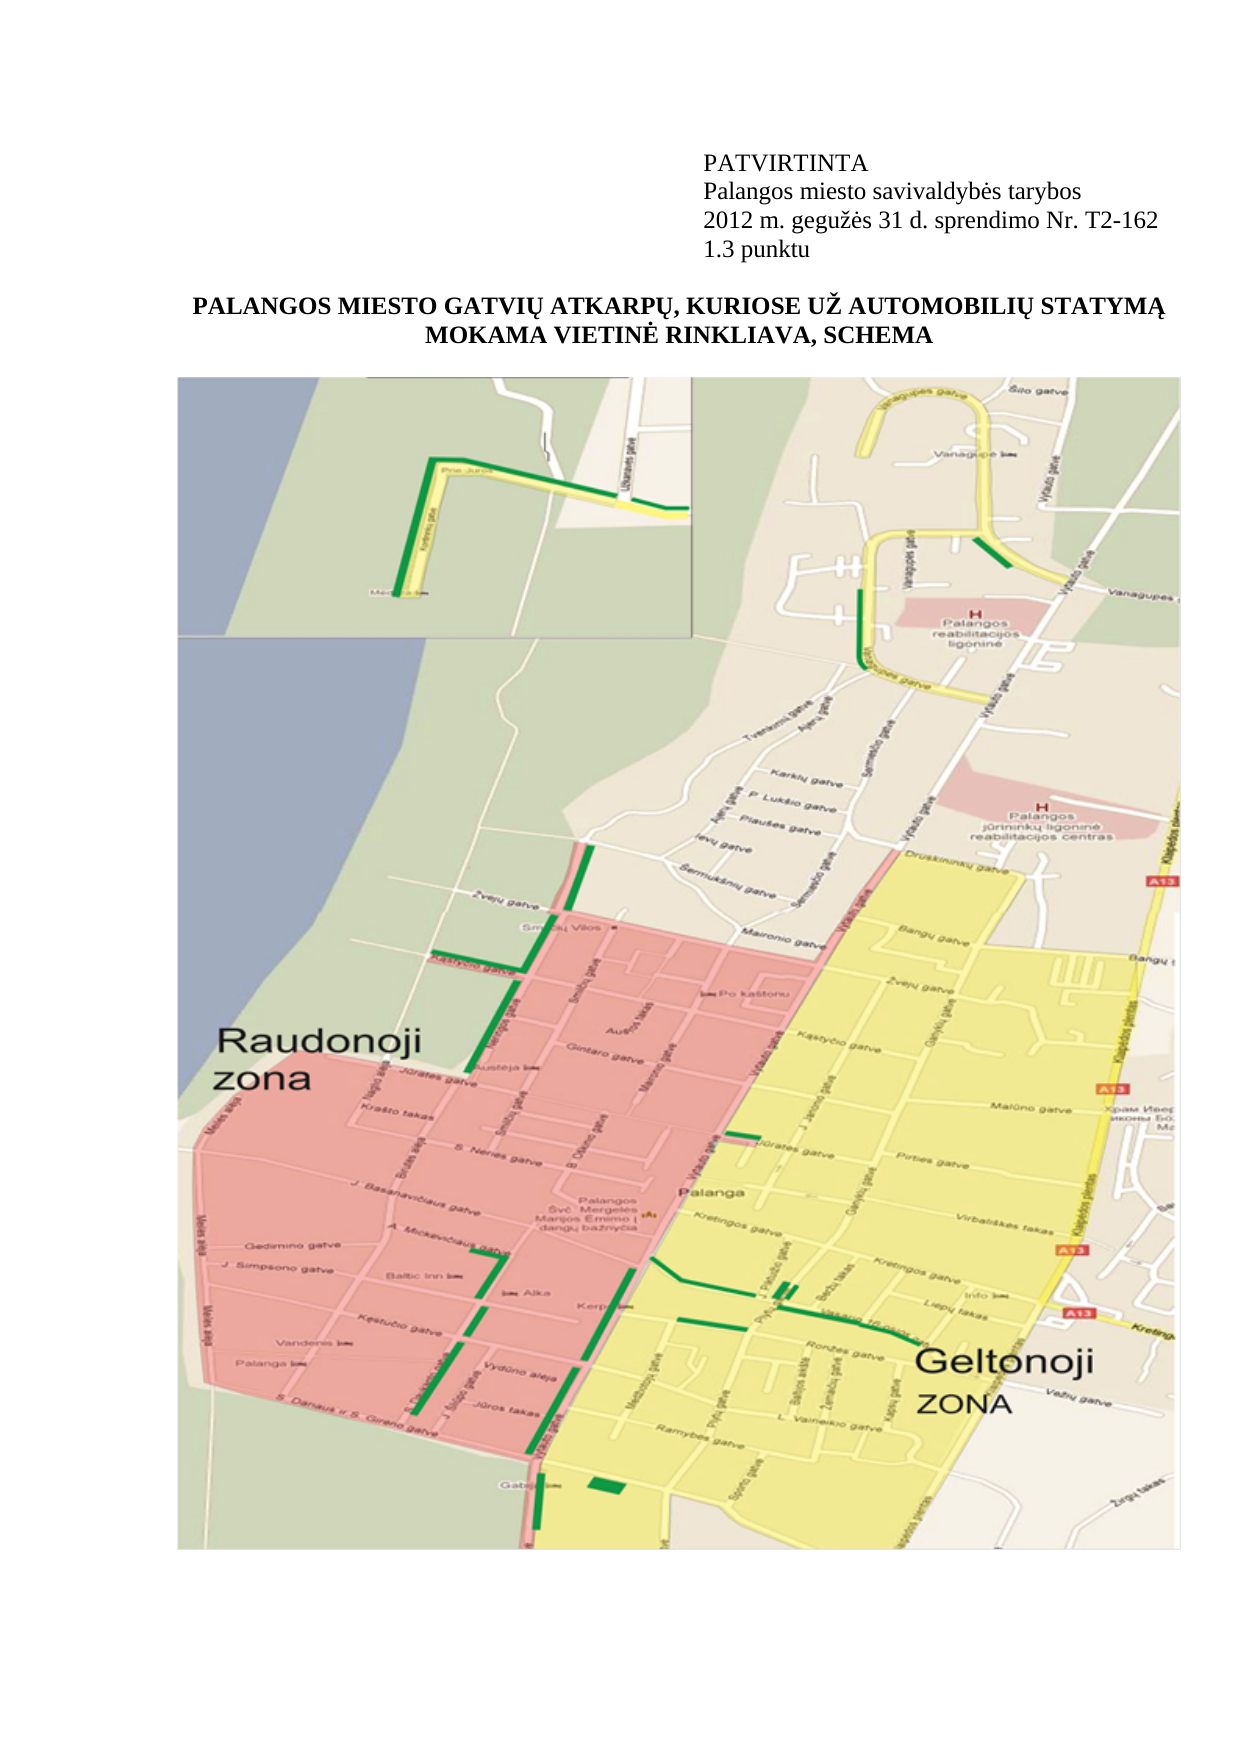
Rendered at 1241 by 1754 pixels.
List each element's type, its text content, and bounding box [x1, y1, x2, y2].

text Palangos miesto savivaldybės tarybos [177, 176, 1181, 205]
text 2012 m. gegužės 31 d. sprendimo Nr. T2-162 [177, 205, 1181, 234]
text PALANGOS MIESTO GATVIŲ ATKARPŲ, KURIOSE UŽ AUTOMOBILIŲ STATYMĄ MOKAMA VIETINĖ RINKLIAVA, SCHEMA [177, 291, 1181, 349]
text 1.3 punktu [177, 234, 1181, 263]
text PATVIRTINTA [177, 148, 1181, 176]
